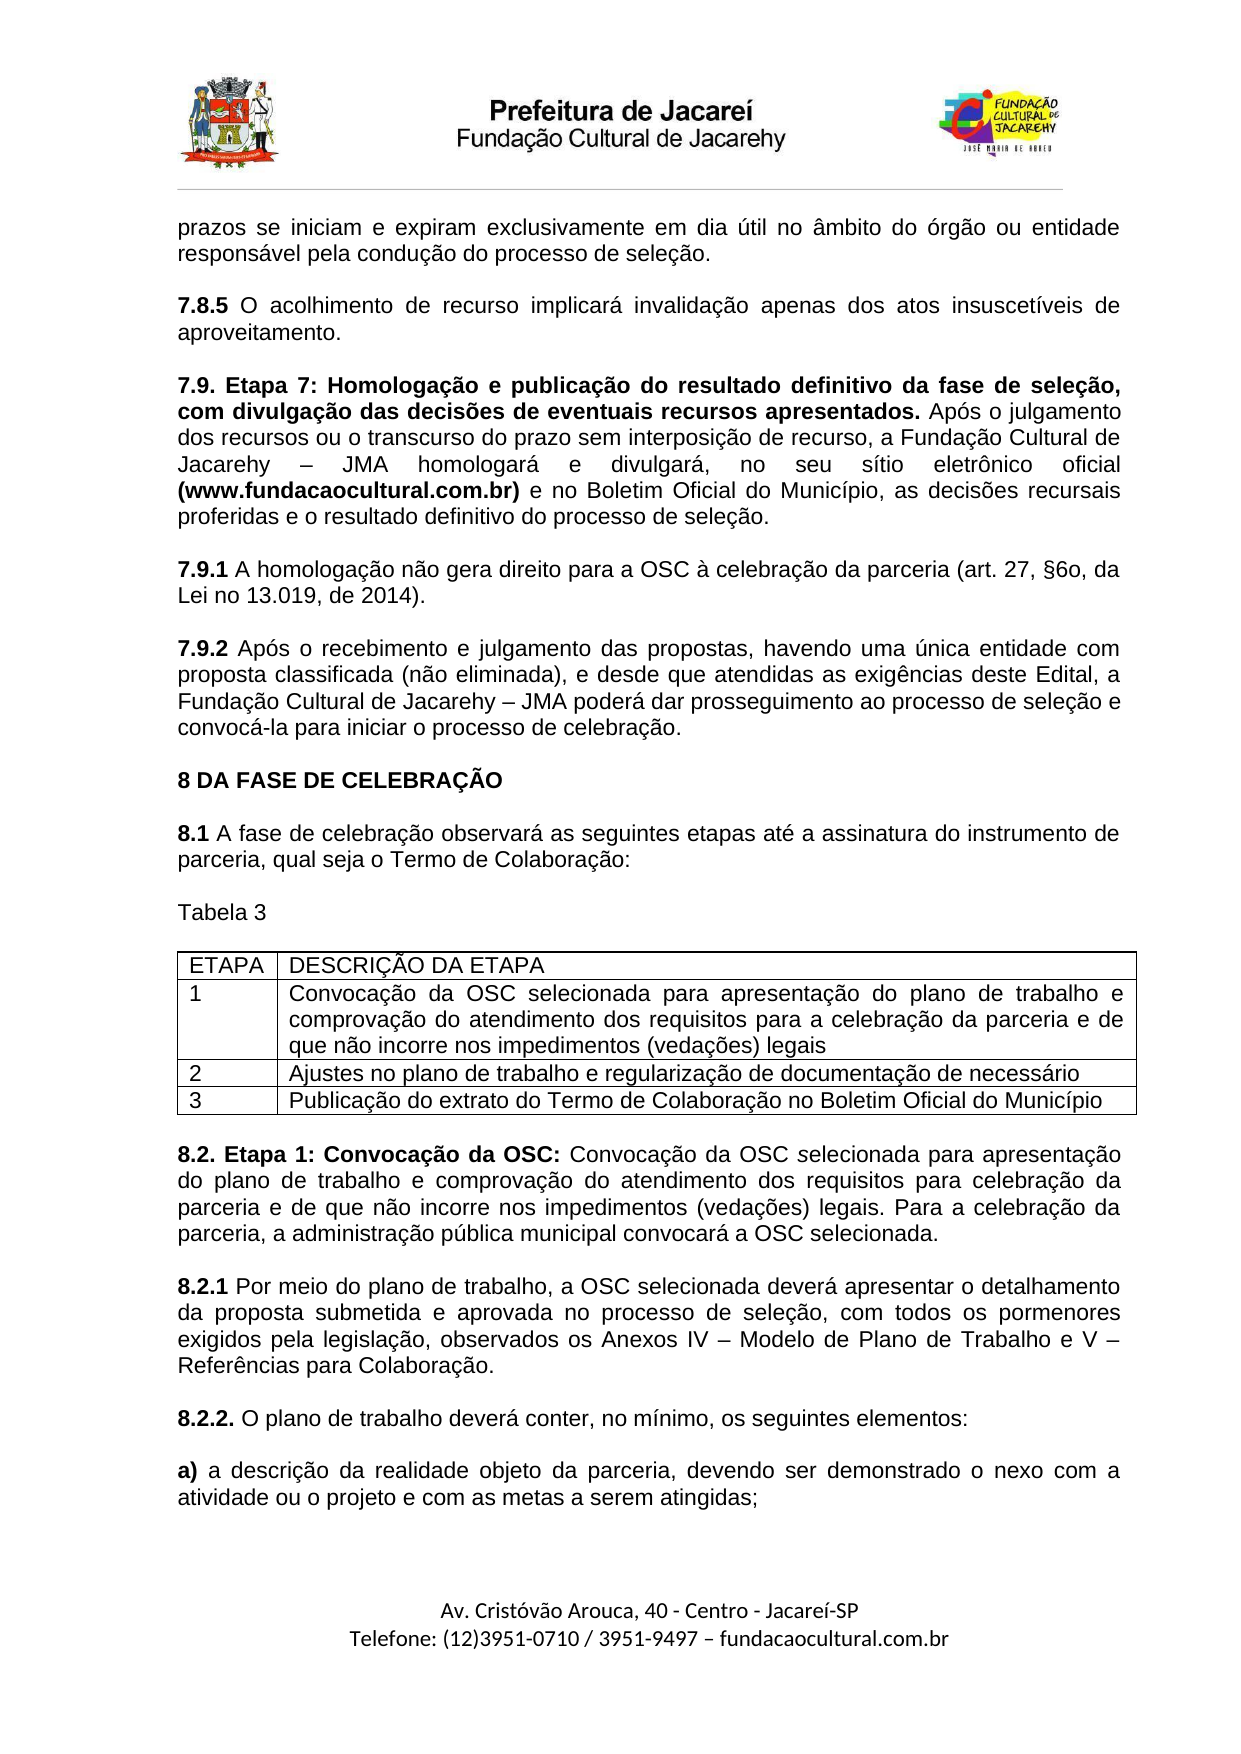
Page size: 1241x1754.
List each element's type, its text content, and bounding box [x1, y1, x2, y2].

text 8.2.2. O plano de trabalho deverá conter, no mínimo, os seguintes elementos: [177, 1404, 1121, 1431]
table_header DESCRIÇÃO DA ETAPA [278, 953, 1136, 979]
text 8.1 A fase de celebração observará as seguintes etapas até a assinatura do instrumento de parceria, qual seja o Termo de Colaboração: [177, 819, 1121, 872]
text 7.8.5 O acolhimento de recurso implicará invalidação apenas dos atos insuscetíveis de aproveitamento. [177, 292, 1121, 345]
text 8.2. Etapa 1: Convocação da OSC: Convocação da OSC selecionada para apresentação do plano de trabalho e comprovação do atendimento dos requisitos para celebração da parceria e de que não incorre nos impedimentos (vedações) legais. Para a celebração da parceria, a administração pública municipal convocará a OSC selecionada. [177, 1141, 1121, 1246]
table_header ETAPA [178, 953, 277, 979]
text 7.9.1 A homologação não gera direito para a OSC à celebração da parceria (art. 27, §6o, da Lei no 13.019, de 2014). [177, 556, 1121, 609]
table_cell 3 [178, 1087, 277, 1114]
table_cell Convocação da OSC selecionada para apresentação do plano de trabalho e comprovação do atendimento dos requisitos para a celebração da parceria e de que não incorre nos impedimentos (vedações) legais [278, 980, 1136, 1059]
text 8 DA FASE DE CELEBRAÇÃO [177, 767, 1121, 793]
text a) a descrição da realidade objeto da parceria, devendo ser demonstrado o nexo com a atividade ou o projeto e com as metas a serem atingidas; [177, 1457, 1121, 1510]
picture [177, 73, 1063, 214]
text 7.9. Etapa 7: Homologação e publicação do resultado definitivo da fase de seleção, com divulgação das decisões de eventuais recursos apresentados. Após o julgamento dos recursos ou o transcurso do prazo sem interposição de recurso, a Fundação Cultural de Jacarehy – JMA homologará e divulgará, no seu sítio eletrônico oficial (www.fundacaocultural.com.br) e no Boletim Oficial do Município, as decisões recursais proferidas e o resultado definitivo do processo de seleção. [177, 372, 1121, 530]
text 7.9.2 Após o recebimento e julgamento das propostas, havendo uma única entidade com proposta classificada (não eliminada), e desde que atendidas as exigências deste Edital, a Fundação Cultural de Jacarehy – JMA poderá dar prosseguimento ao processo de seleção e convocá-la para iniciar o processo de celebração. [177, 635, 1121, 741]
table_cell Publicação do extrato do Termo de Colaboração no Boletim Oficial do Município [278, 1087, 1136, 1114]
text prazos se iniciam e expiram exclusivamente em dia útil no âmbito do órgão ou entidade responsável pela condução do processo de seleção. [177, 213, 1121, 266]
text 8.2.1 Por meio do plano de trabalho, a OSC selecionada deverá apresentar o detalhamento da proposta submetida e aprovada no processo de seleção, com todos os pormenores exigidos pela legislação, observados os Anexos IV – Modelo de Plano de Trabalho e V – Referências para Colaboração. [177, 1273, 1121, 1378]
table_cell Ajustes no plano de trabalho e regularização de documentação de necessário [278, 1060, 1136, 1086]
text Tabela 3 [177, 899, 1121, 925]
table_cell 1 [178, 980, 277, 1059]
table_cell 2 [178, 1060, 277, 1086]
